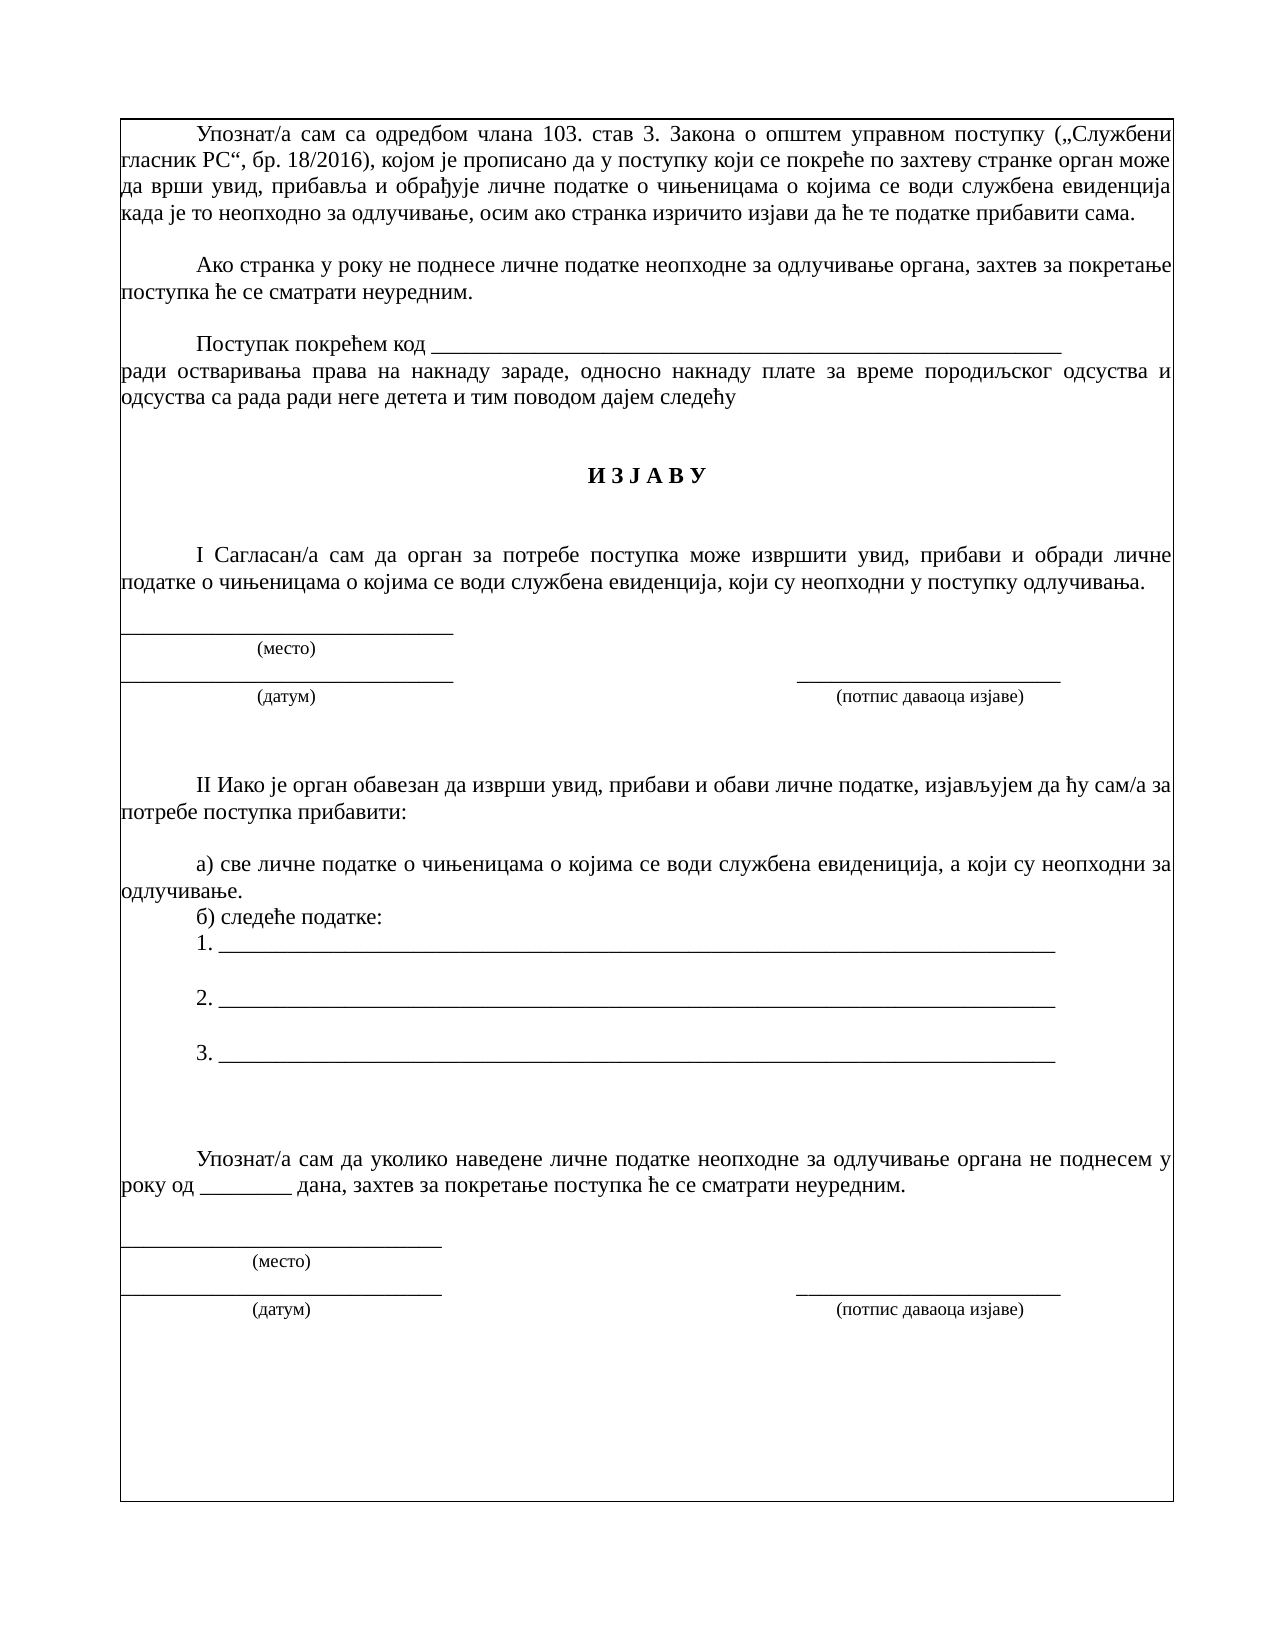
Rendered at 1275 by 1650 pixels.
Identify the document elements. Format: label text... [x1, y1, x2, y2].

table_cell Упознат/а сам са одредбом члана 103. став 3. Закона о општем управном поступку („Службени гласник РС“, бр. 18/2016), којом је прописано да у поступку који се покреће по захтеву странке орган може да врши увид, прибавља и обрађује личне податке о чињеницама о којима се води службена евиденција када је то неопходно за одлучивање, осим ако странка изричито изјави да ће те податке прибавити сама. Ако странка у року не поднесе личне податке неопходне за одлучивање органа, захтев за покретање поступка ће се сматрати неуредним. Поступак покрећем код _______________________________________________________ ради остваривања права на накнаду зараде, односно накнаду плате за време породиљског одсуства и одсуства са рада ради неге детета и тим поводом дајем следећу И З Ј А В У I Сагласaн/а сам да орган за потребе поступка може извршити увид, прибави и обради личне податке о чињеницама о којима се води службена евиденција, који су неопходни у поступку одлучивања. _____________________________ (место) _____________________________ _______________________ (датум) (потпис даваоца изјаве) II Иако је орган обавезан да изврши увид, прибави и обави личне податке, изјављујем да ћу сам/а за потребе поступка прибавити: а) све личне податке о чињеницама о којима се води службена евидениција, а који су неопходни за одлучивање. б) следеће податке: 1. _________________________________________________________________________ 2. _________________________________________________________________________ 3. _________________________________________________________________________ Упознат/а сам да уколико наведене личне податке неопходне за одлучивање органа не поднесем у року од ________ дана, захтев за покретање поступка ће се сматрати неуредним. ____________________________ (место) ____________________________ _______________________ (датум) (потпис даваоца изјаве) [121, 120, 1173, 1501]
